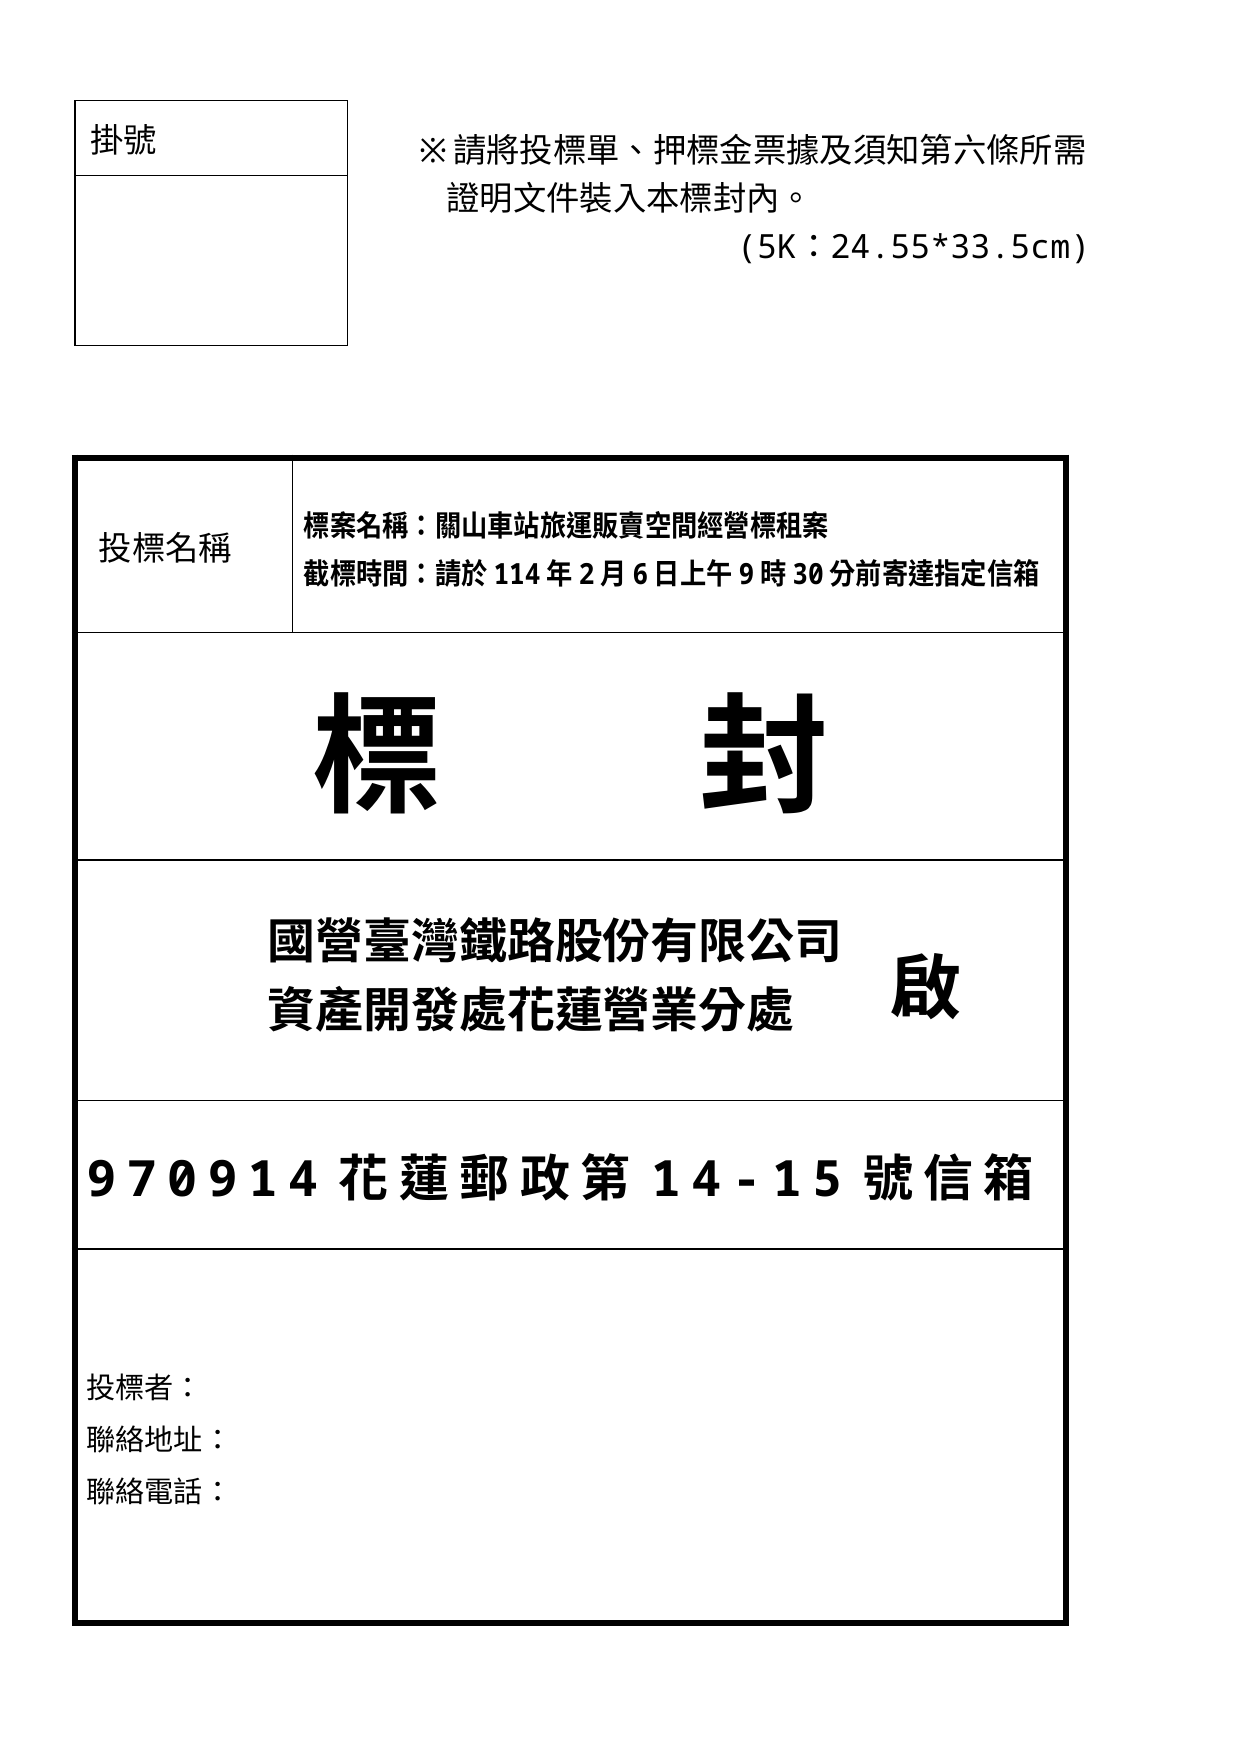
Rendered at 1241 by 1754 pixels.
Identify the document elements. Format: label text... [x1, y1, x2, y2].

table_cell [76, 176, 347, 345]
table_header 掛號 [76, 101, 347, 175]
table_cell 970914花蓮郵政第14-15號信箱 [78, 1101, 1063, 1248]
text (5K：24.55*33.5cm) [413, 220, 1090, 269]
table_header 投標名稱 [78, 461, 292, 632]
table_cell 投標者： 聯絡地址： 聯絡電話： [78, 1250, 1063, 1619]
text ※請將投標單、押標金票據及須知第六條所需 證明文件裝入本標封內。 [413, 124, 1090, 220]
table_cell 國營臺灣鐵路股份有限公司資產開發處花蓮營業分處 啟 [78, 861, 1063, 1099]
table_cell 標 封 [78, 633, 1063, 859]
table_header 標案名稱：關山車站旅運販賣空間經營標租案 截標時間：請於114年2月6日上午9時30分前寄達指定信箱 [293, 461, 1063, 632]
